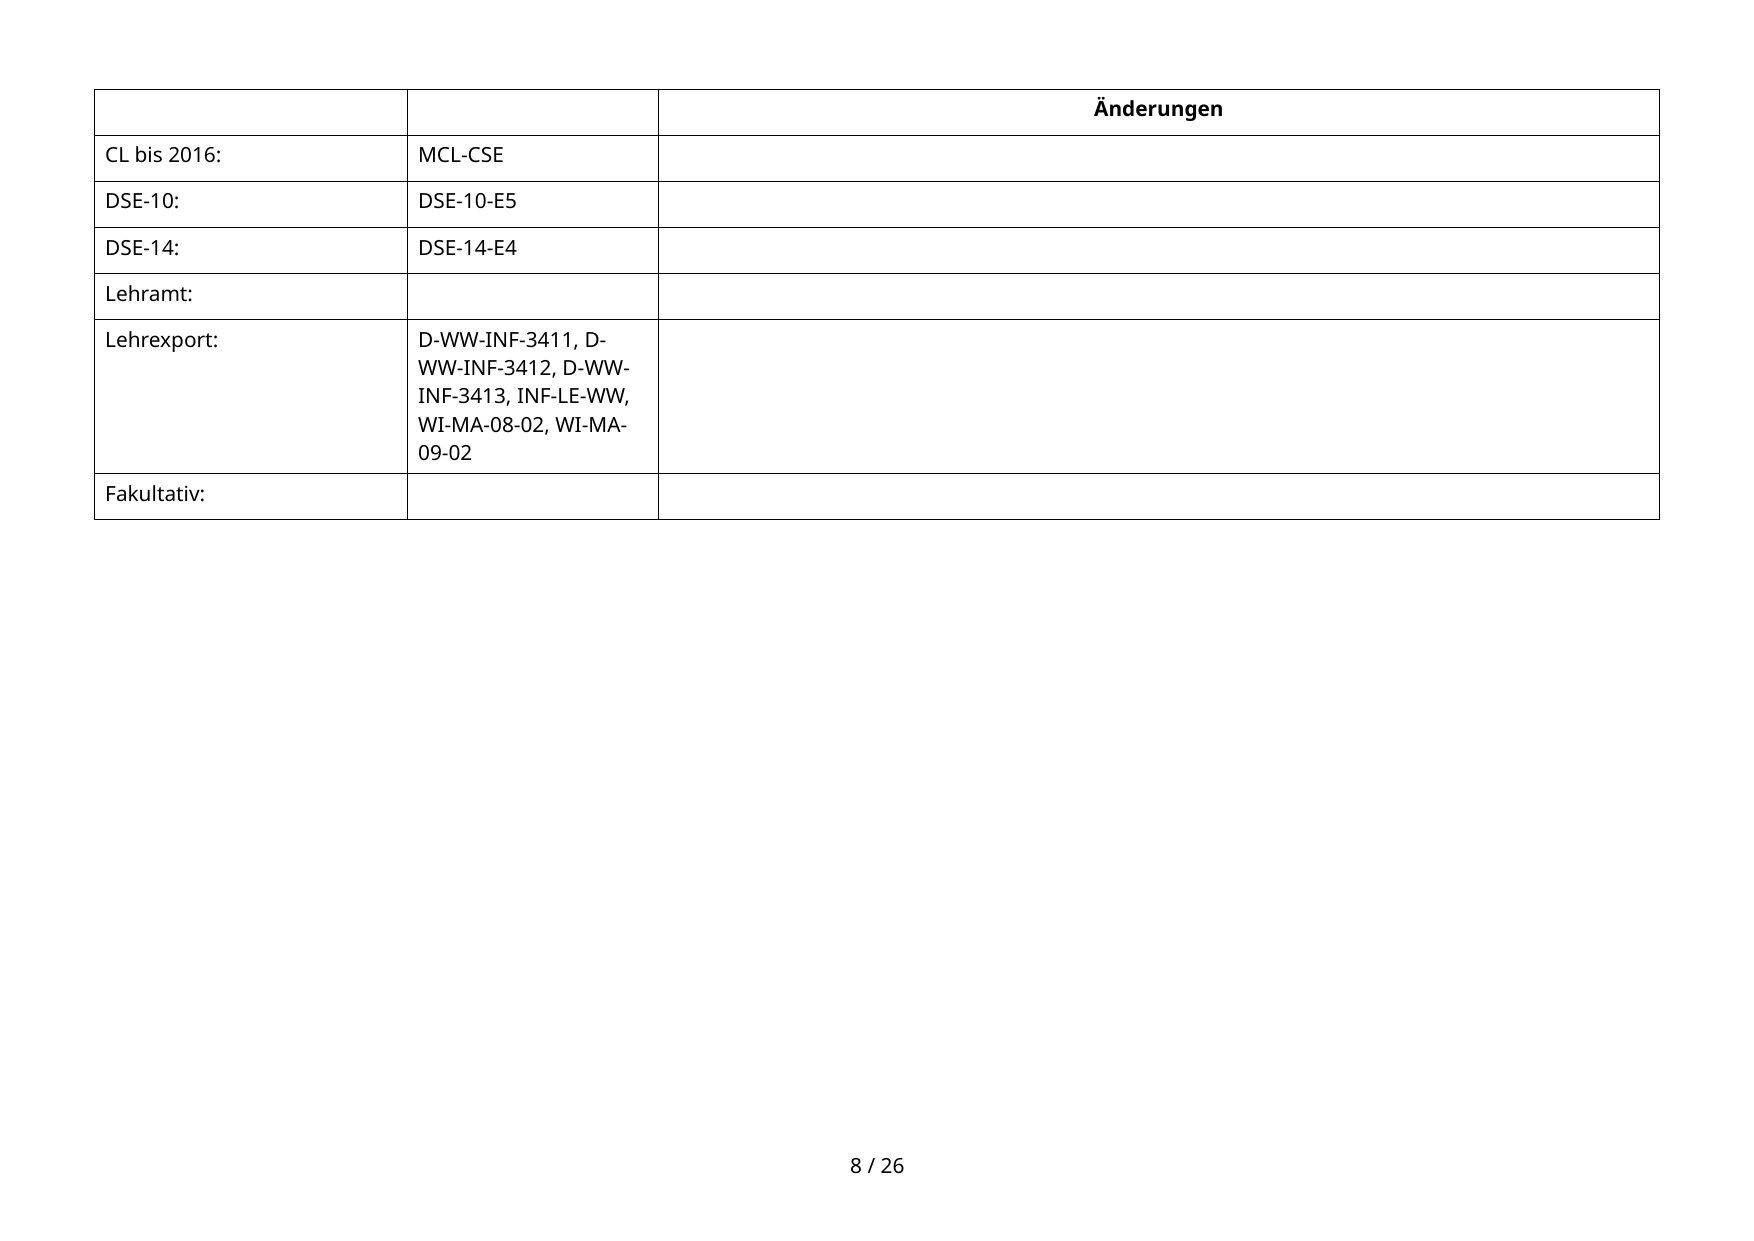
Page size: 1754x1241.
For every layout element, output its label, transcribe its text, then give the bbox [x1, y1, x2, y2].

table_cell [659, 274, 1659, 319]
table_cell MCL-CSE [408, 136, 658, 181]
table_cell [659, 474, 1659, 519]
table_cell Lehramt: [95, 274, 407, 319]
table_header [95, 90, 407, 134]
table_cell CL bis 2016: [95, 136, 407, 181]
table_cell Fakultativ: [95, 474, 407, 519]
table_header [408, 90, 658, 134]
table_cell D-WW-INF-3411, D-WW-INF-3412, D-WW-INF-3413, INF-LE-WW, WI-MA-08-02, WI-MA-09-02 [408, 320, 658, 473]
table_cell [659, 228, 1659, 273]
table_cell [659, 182, 1659, 227]
table_cell Lehrexport: [95, 320, 407, 473]
table_cell DSE-14: [95, 228, 407, 273]
table_cell [408, 474, 658, 519]
table_cell [408, 274, 658, 319]
table_cell [659, 320, 1659, 473]
table_cell DSE-14-E4 [408, 228, 658, 273]
table_cell [659, 136, 1659, 181]
table_header Änderungen [659, 90, 1659, 134]
table_cell DSE-10: [95, 182, 407, 227]
table_cell DSE-10-E5 [408, 182, 658, 227]
